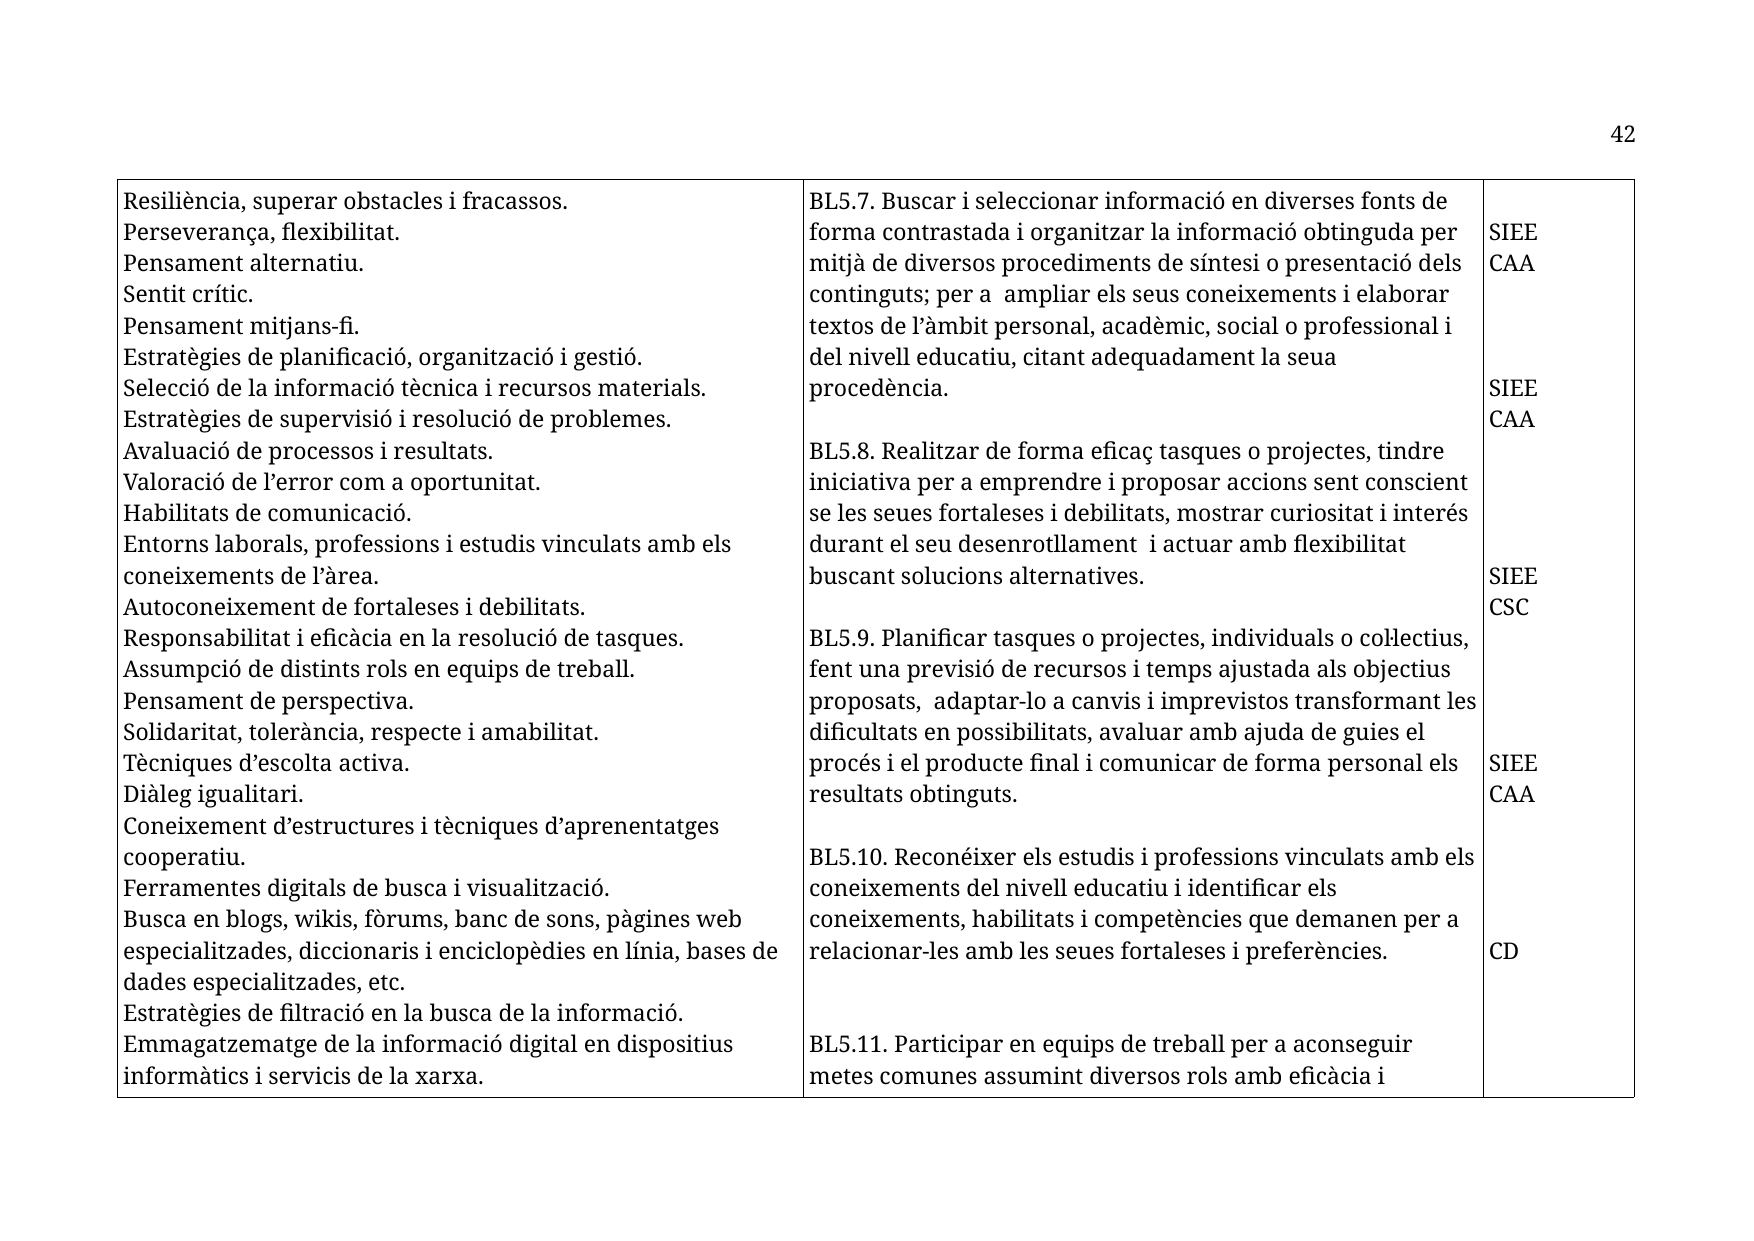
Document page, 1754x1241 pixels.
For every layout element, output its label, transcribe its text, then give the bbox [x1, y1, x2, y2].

table_cell Resiliència, superar obstacles i fracassos. Perseverança, flexibilitat. Pensament alternatiu. Sentit crític. Pensament mitjans-fi. Estratègies de planificació, organització i gestió. Selecció de la informació tècnica i recursos materials. Estratègies de supervisió i resolució de problemes. Avaluació de processos i resultats. Valoració de l’error com a oportunitat. Habilitats de comunicació. Entorns laborals, professions i estudis vinculats amb els coneixements de l’àrea. Autoconeixement de fortaleses i debilitats. Responsabilitat i eficàcia en la resolució de tasques. Assumpció de distints rols en equips de treball. Pensament de perspectiva. Solidaritat, tolerància, respecte i amabilitat. Tècniques d’escolta activa. Diàleg igualitari. Coneixement d’estructures i tècniques d’aprenentatges cooperatiu. Ferramentes digitals de busca i visualització. Busca en blogs, wikis, fòrums, banc de sons, pàgines web especialitzades, diccionaris i enciclopèdies en línia, bases de dades especialitzades, etc. Estratègies de filtració en la busca de la informació. Emmagatzematge de la informació digital en dispositius informàtics i servicis de la xarxa. [118, 180, 803, 1097]
table_cell SIEE CAA SIEE CAA SIEE CSC SIEE CAA CD [1484, 180, 1634, 1097]
table_cell BL5.7. Buscar i seleccionar informació en diverses fonts de forma contrastada i organitzar la informació obtinguda per mitjà de diversos procediments de síntesi o presentació dels continguts; per a ampliar els seus coneixements i elaborar textos de l’àmbit personal, acadèmic, social o professional i del nivell educatiu, citant adequadament la seua procedència. BL5.8. Realitzar de forma eficaç tasques o projectes, tindre iniciativa per a emprendre i proposar accions sent conscient se les seues fortaleses i debilitats, mostrar curiositat i interés durant el seu desenrotllament i actuar amb flexibilitat buscant solucions alternatives. BL5.9. Planificar tasques o projectes, individuals o col·lectius, fent una previsió de recursos i temps ajustada als objectius proposats, adaptar-lo a canvis i imprevistos transformant les dificultats en possibilitats, avaluar amb ajuda de guies el procés i el producte final i comunicar de forma personal els resultats obtinguts. BL5.10. Reconéixer els estudis i professions vinculats amb els coneixements del nivell educatiu i identificar els coneixements, habilitats i competències que demanen per a relacionar-les amb les seues fortaleses i preferències. BL5.11. Participar en equips de treball per a aconseguir metes comunes assumint diversos rols amb eficàcia i [804, 180, 1483, 1097]
